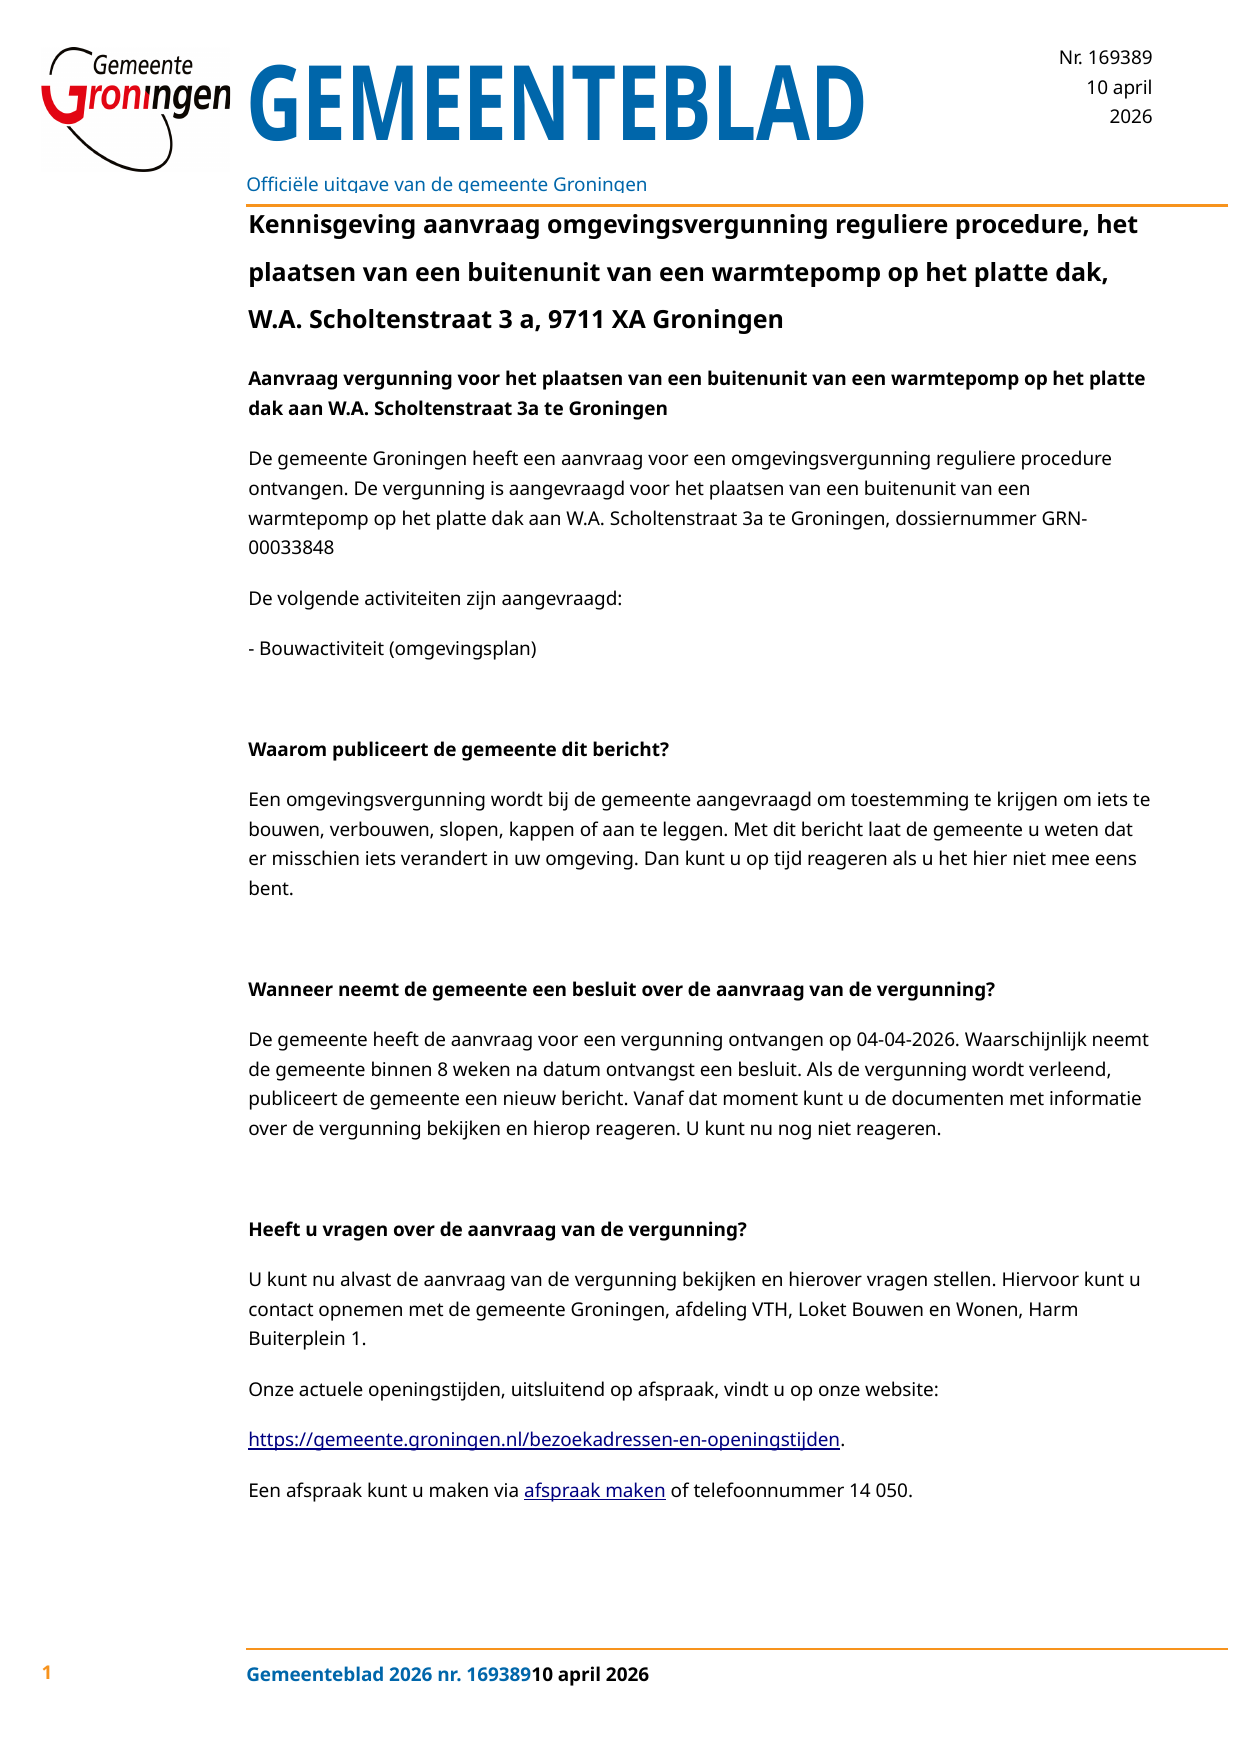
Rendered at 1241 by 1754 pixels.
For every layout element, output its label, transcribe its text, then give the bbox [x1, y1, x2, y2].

text Wanneer neemt de gemeente een besluit over de aanvraag van de vergunning? [248, 976, 1152, 1002]
text Waarom publiceert de gemeente dit bericht? [248, 736, 1152, 762]
text Onze actuele openingstijden, uitsluitend op afspraak, vindt u op onze website: [248, 1376, 1152, 1402]
text De gemeente Groningen heeft een aanvraag voor een omgevingsvergunning reguliere procedure ontvangen. De vergunning is aangevraagd voor het plaatsen van een buitenunit van een warmtepomp op het platte dak aan W.A. Scholtenstraat 3a te Groningen, dossiernummer GRN-00033848 [248, 446, 1152, 560]
text Een omgevingsvergunning wordt bij de gemeente aangevraagd om toestemming te krijgen om iets te bouwen, verbouwen, slopen, kappen of aan te leggen. Met dit bericht laat de gemeente u weten dat er misschien iets verandert in uw omgeving. Dan kunt u op tijd reageren als u het hier niet mee eens bent. [248, 786, 1152, 901]
text Heeft u vragen over de aanvraag van de vergunning? [248, 1216, 1152, 1242]
text De gemeente heeft de aanvraag voor een vergunning ontvangen op 04-04-2026. Waarschijnlijk neemt de gemeente binnen 8 weken na datum ontvangst een besluit. Als de vergunning wordt verleend, publiceert de gemeente een nieuw bericht. Vanaf dat moment kunt u de documenten met informatie over de vergunning bekijken en hierop reageren. U kunt nu nog niet reageren. [248, 1026, 1152, 1141]
picture [41, 47, 231, 172]
text Kennisgeving aanvraag omgevingsvergunning reguliere procedure, het plaatsen van een buitenunit van een warmtepomp op het platte dak, W.A. Scholtenstraat 3 a, 9711 XA Groningen [248, 207, 1152, 336]
text Aanvraag vergunning voor het plaatsen van een buitenunit van een warmtepomp op het platte dak aan W.A. Scholtenstraat 3a te Groningen [248, 366, 1152, 421]
text U kunt nu alvast de aanvraag van de vergunning bekijken en hierover vragen stellen. Hiervoor kunt u contact opnemen met de gemeente Groningen, afdeling VTH, Loket Bouwen en Wonen, Harm Buiterplein 1. [248, 1266, 1152, 1351]
text - Bouwactiviteit (omgevingsplan) [248, 635, 1152, 661]
text Een afspraak kunt u maken via afspraak maken of telefoonnummer 14 050. [248, 1477, 1152, 1502]
text https://gemeente.groningen.nl/bezoekadressen-en-openingstijden. [248, 1426, 1152, 1452]
text De volgende activiteiten zijn aangevraagd: [248, 585, 1152, 610]
